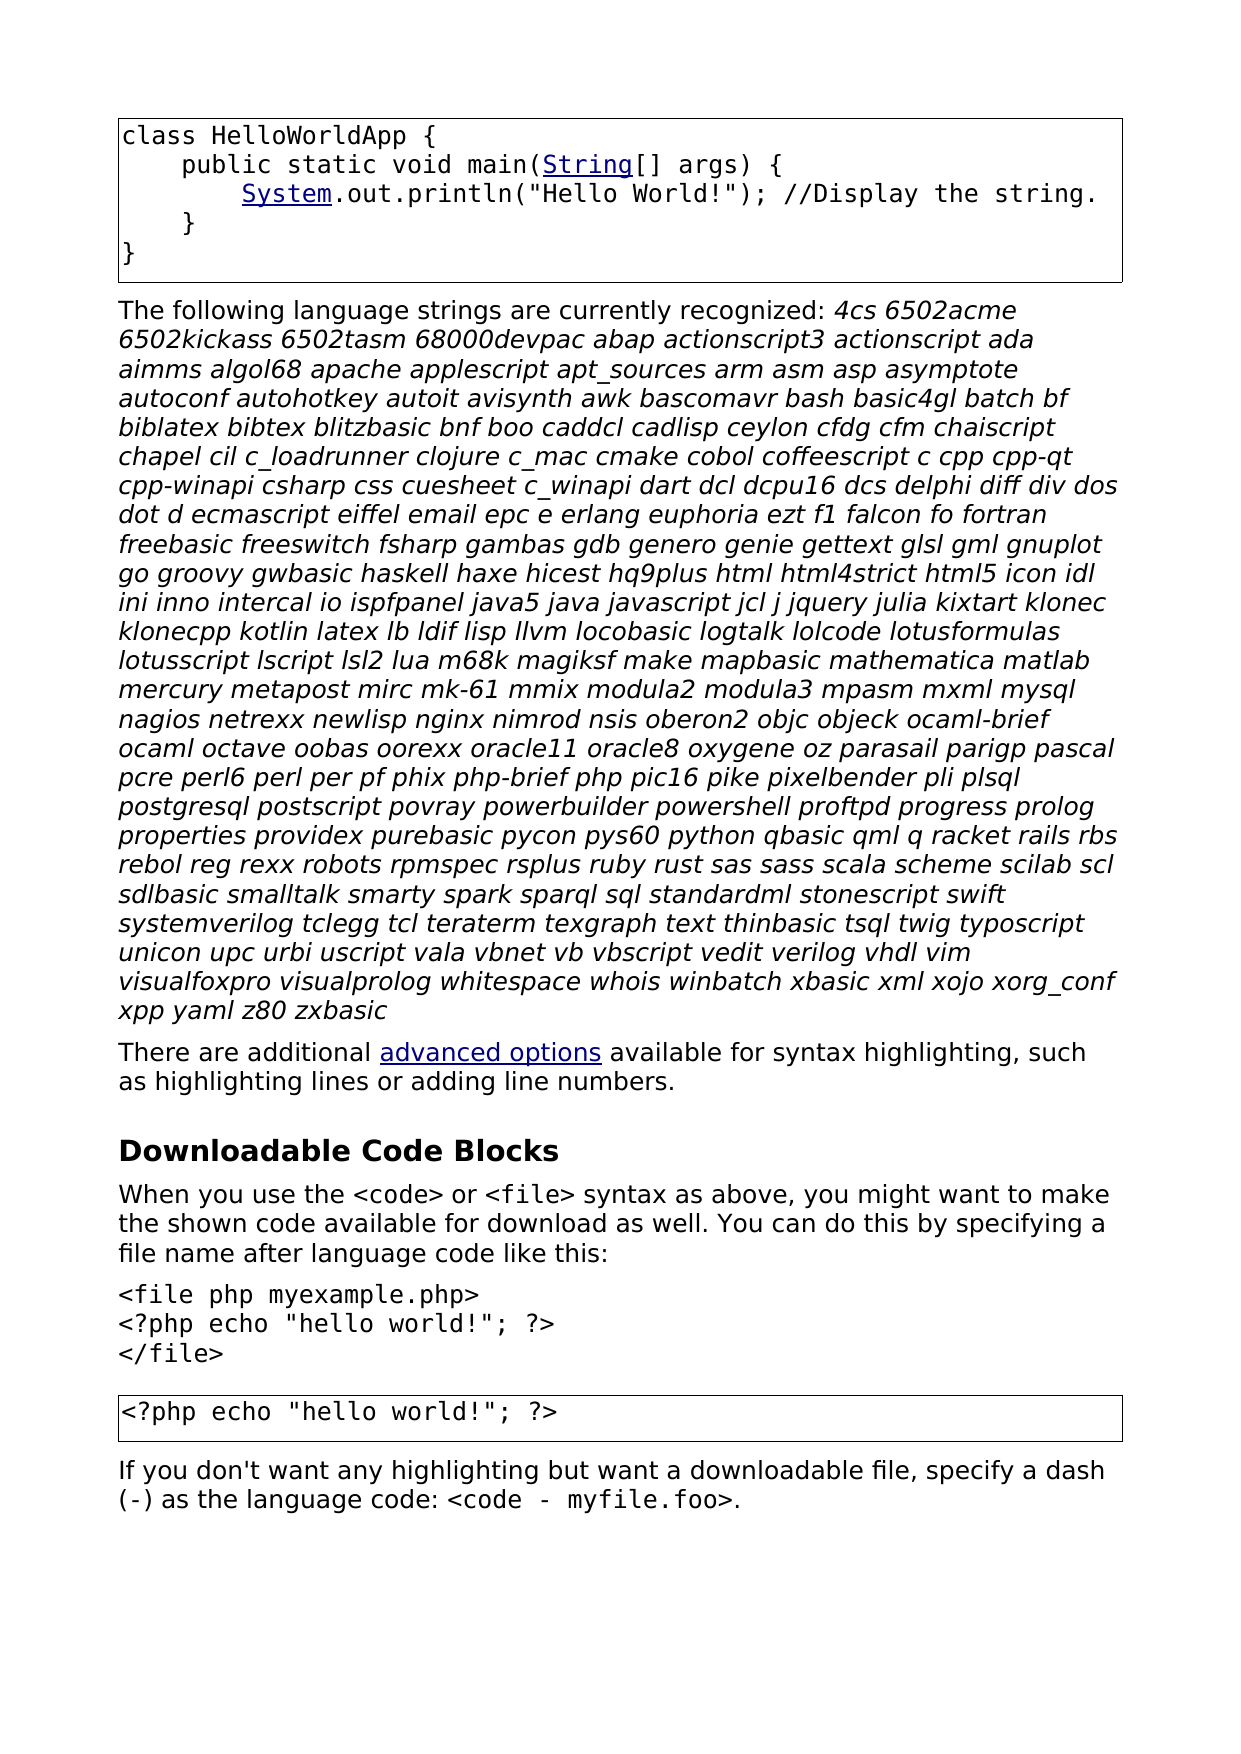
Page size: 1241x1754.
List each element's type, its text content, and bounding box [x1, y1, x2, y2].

table_header class HelloWorldApp { public static void main(String[] args) { System.out.println("Hello World!"); //Display the string. } } [119, 119, 1122, 282]
subtitle Downloadable Code Blocks [118, 1134, 1122, 1168]
text The following language strings are currently recognized: 4cs 6502acme 6502kickass 6502tasm 68000devpac abap actionscript3 actionscript ada aimms algol68 apache applescript apt_sources arm asm asp asymptote autoconf autohotkey autoit avisynth awk bascomavr bash basic4gl batch bf biblatex bibtex blitzbasic bnf boo caddcl cadlisp ceylon cfdg cfm chaiscript chapel cil c_loadrunner clojure c_mac cmake cobol coffeescript c cpp cpp-qt cpp-winapi csharp css cuesheet c_winapi dart dcl dcpu16 dcs delphi diff div dos dot d ecmascript eiffel email epc e erlang euphoria ezt f1 falcon fo fortran freebasic freeswitch fsharp gambas gdb genero genie gettext glsl gml gnuplot go groovy gwbasic haskell haxe hicest hq9plus html html4strict html5 icon idl ini inno intercal io ispfpanel java5 java javascript jcl j jquery julia kixtart klonec klonecpp kotlin latex lb ldif lisp llvm locobasic logtalk lolcode lotusformulas lotusscript lscript lsl2 lua m68k magiksf make mapbasic mathematica matlab mercury metapost mirc mk-61 mmix modula2 modula3 mpasm mxml mysql nagios netrexx newlisp nginx nimrod nsis oberon2 objc objeck ocaml-brief ocaml octave oobas oorexx oracle11 oracle8 oxygene oz parasail parigp pascal pcre perl6 perl per pf phix php-brief php pic16 pike pixelbender pli plsql postgresql postscript povray powerbuilder powershell proftpd progress prolog properties providex purebasic pycon pys60 python qbasic qml q racket rails rbs rebol reg rexx robots rpmspec rsplus ruby rust sas sass scala scheme scilab scl sdlbasic smalltalk smarty spark sparql sql standardml stonescript swift systemverilog tclegg tcl teraterm texgraph text thinbasic tsql twig typoscript unicon upc urbi uscript vala vbnet vb vbscript vedit verilog vhdl vim visualfoxpro visualprolog whitespace whois winbatch xbasic xml xojo xorg_conf xpp yaml z80 zxbasic [118, 297, 1122, 1026]
table_header <?php echo "hello world!"; ?> [119, 1396, 1122, 1441]
text <file php myexample.php> <?php echo "hello world!"; ?> </file> [118, 1281, 1122, 1368]
text There are additional advanced options available for syntax highlighting, such as highlighting lines or adding line numbers. [118, 1038, 1122, 1097]
text If you don't want any highlighting but want a downloadable file, specify a dash (-) as the language code: <code - myfile.foo>. [118, 1456, 1122, 1515]
text When you use the <code> or <file> syntax as above, you might want to make the shown code available for download as well. You can do this by specifying a file name after language code like this: [118, 1181, 1122, 1268]
